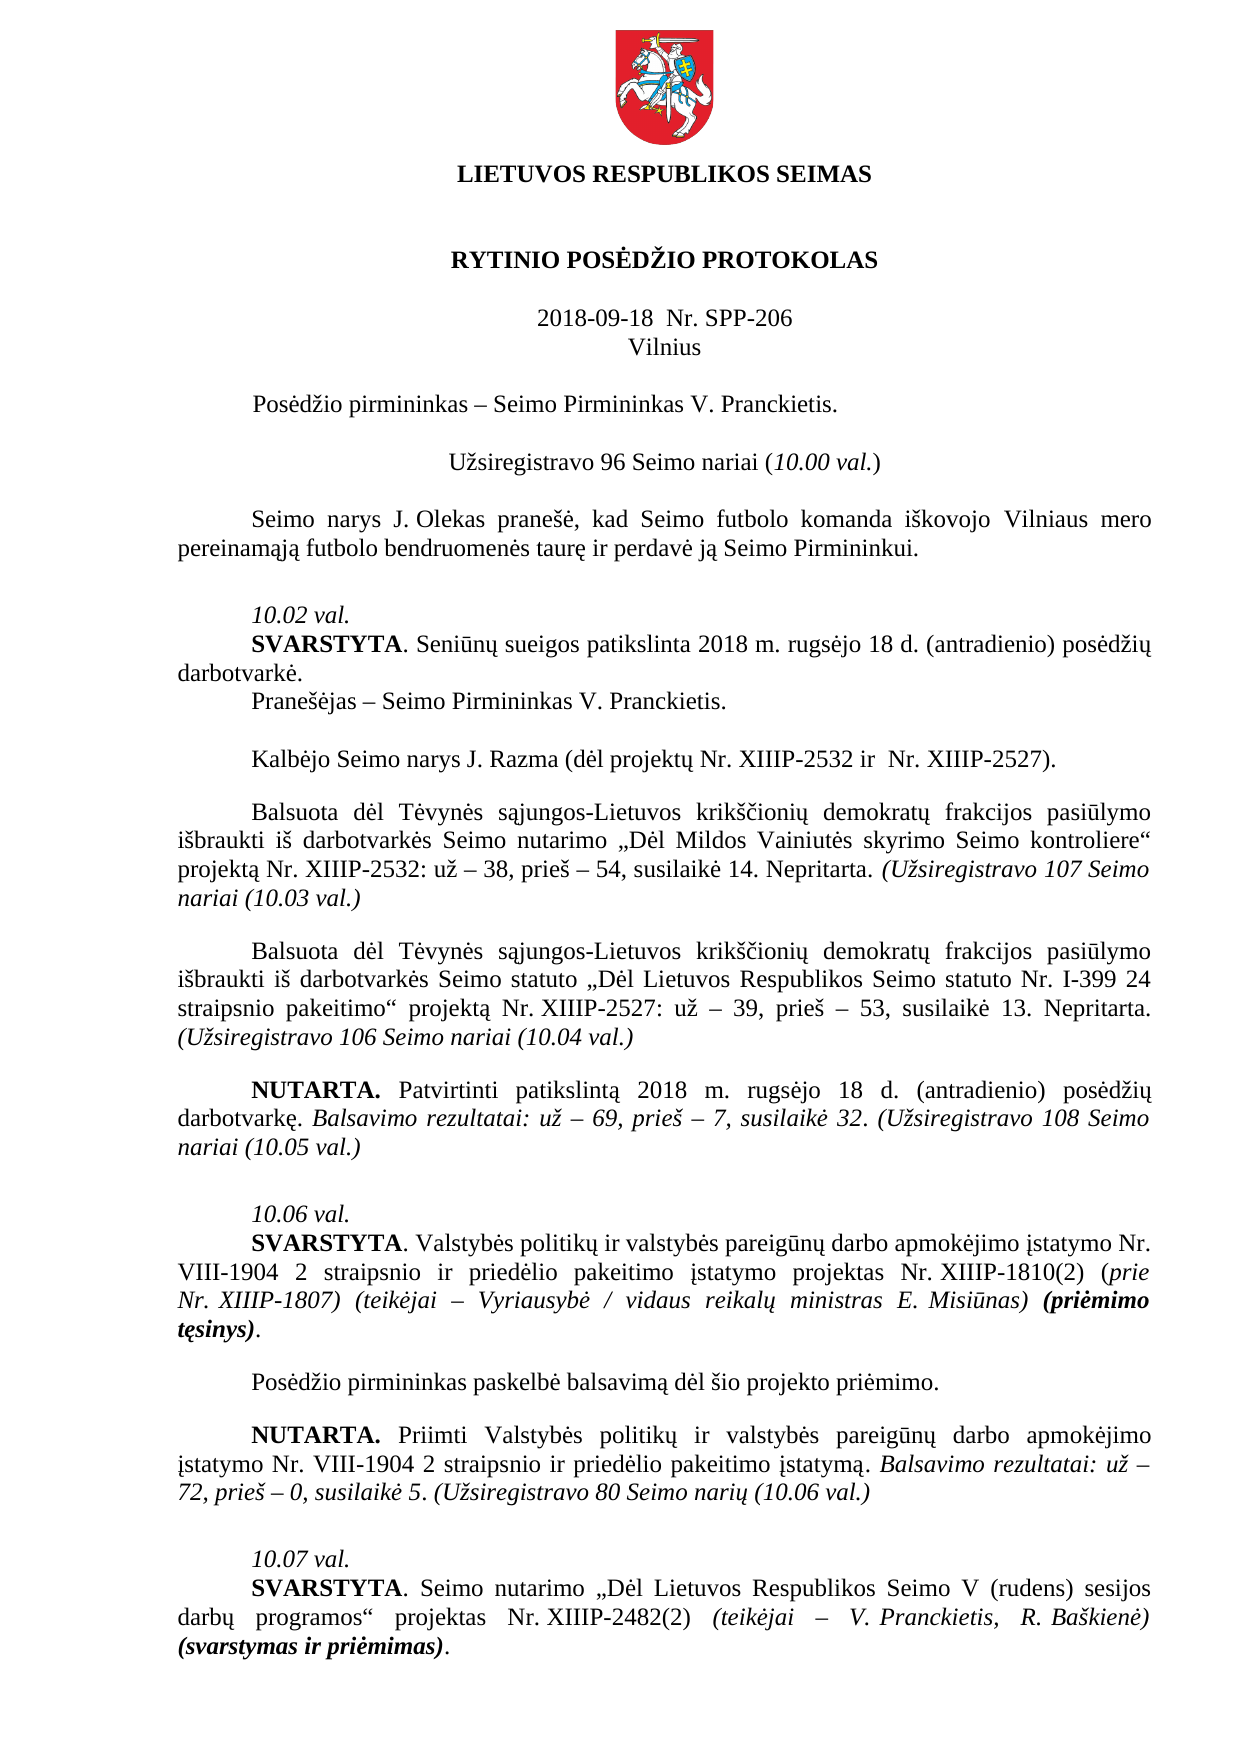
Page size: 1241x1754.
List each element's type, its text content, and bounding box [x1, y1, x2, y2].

text SVARSTYTA. Valstybės politikų ir valstybės pareigūnų darbo apmokėjimo įstatymo Nr. VIII-1904 2 straipsnio ir priedėlio pakeitimo įstatymo projektas Nr. XIIIP-1810(2) (prie Nr. XIIIP-1807) (teikėjai – Vyriausybė / vidaus reikalų ministras E. Misiūnas) (priėmimo tęsinys). [177, 1228, 1152, 1343]
text 2018-09-18 Nr. SPP-206 [177, 303, 1152, 332]
text Kalbėjo Seimo narys J. Razma (dėl projektų Nr. XIIIP-2532 ir Nr. XIIIP-2527). [177, 744, 1152, 773]
text Pranešėjas – Seimo Pirmininkas V. Pranckietis. [177, 686, 1152, 715]
text Posėdžio pirmininkas paskelbė balsavimą dėl šio projekto priėmimo. [177, 1367, 1152, 1396]
text NUTARTA. Priimti Valstybės politikų ir valstybės pareigūnų darbo apmokėjimo įstatymo Nr. VIII-1904 2 straipsnio ir priedėlio pakeitimo įstatymą. Balsavimo rezultatai: už – 72, prieš – 0, susilaikė 5. (Užsiregistravo 80 Seimo narių (10.06 val.) [177, 1420, 1152, 1506]
text Užsiregistravo 96 Seimo nariai (10.00 val.) [177, 447, 1152, 476]
text SVARSTYTA. Seimo nutarimo „Dėl Lietuvos Respublikos Seimo V (rudens) sesijos darbų programos“ projektas Nr. XIIIP-2482(2) (teikėjai – V. Pranckietis, R. Baškienė) (svarstymas ir priėmimas). [177, 1573, 1152, 1659]
text Lietuvos Respublikos Seimas [177, 159, 1152, 188]
text 10.07 val. [177, 1544, 1152, 1573]
text Posėdžio pirmininkas – Seimo Pirmininkas V. Pranckietis. [177, 389, 1152, 418]
text SVARSTYTA. Seniūnų sueigos patikslinta 2018 m. rugsėjo 18 d. (antradienio) posėdžių darbotvarkė. [177, 629, 1152, 686]
text NUTARTA. Patvirtinti patikslintą 2018 m. rugsėjo 18 d. (antradienio) posėdžių darbotvarkę. Balsavimo rezultatai: už – 69, prieš – 7, susilaikė 32. (Užsiregistravo 108 Seimo nariai (10.05 val.) [177, 1075, 1152, 1161]
text 10.02 val. [177, 600, 1152, 629]
text Vilnius [177, 332, 1152, 361]
text 10.06 val. [177, 1199, 1152, 1228]
text Balsuota dėl Tėvynės sąjungos-Lietuvos krikščionių demokratų frakcijos pasiūlymo išbraukti iš darbotvarkės Seimo statuto „Dėl Lietuvos Respublikos Seimo statuto Nr. I-399 24 straipsnio pakeitimo“ projektą Nr. XIIIP-2527: už – 39, prieš – 53, susilaikė 13. Nepritarta. (Užsiregistravo 106 Seimo nariai (10.04 val.) [177, 936, 1152, 1051]
text Seimo narys J. Olekas pranešė, kad Seimo futbolo komanda iškovojo Vilniaus mero pereinamąją futbolo bendruomenės taurę ir perdavė ją Seimo Pirmininkui. [177, 504, 1152, 562]
text RYTINIO POSĖDŽIO PROTOKOLAS [177, 246, 1152, 274]
text Balsuota dėl Tėvynės sąjungos-Lietuvos krikščionių demokratų frakcijos pasiūlymo išbraukti iš darbotvarkės Seimo nutarimo „Dėl Mildos Vainiutės skyrimo Seimo kontroliere“ projektą Nr. XIIIP-2532: už – 38, prieš – 54, susilaikė 14. Nepritarta. (Užsiregistravo 107 Seimo nariai (10.03 val.) [177, 797, 1152, 912]
